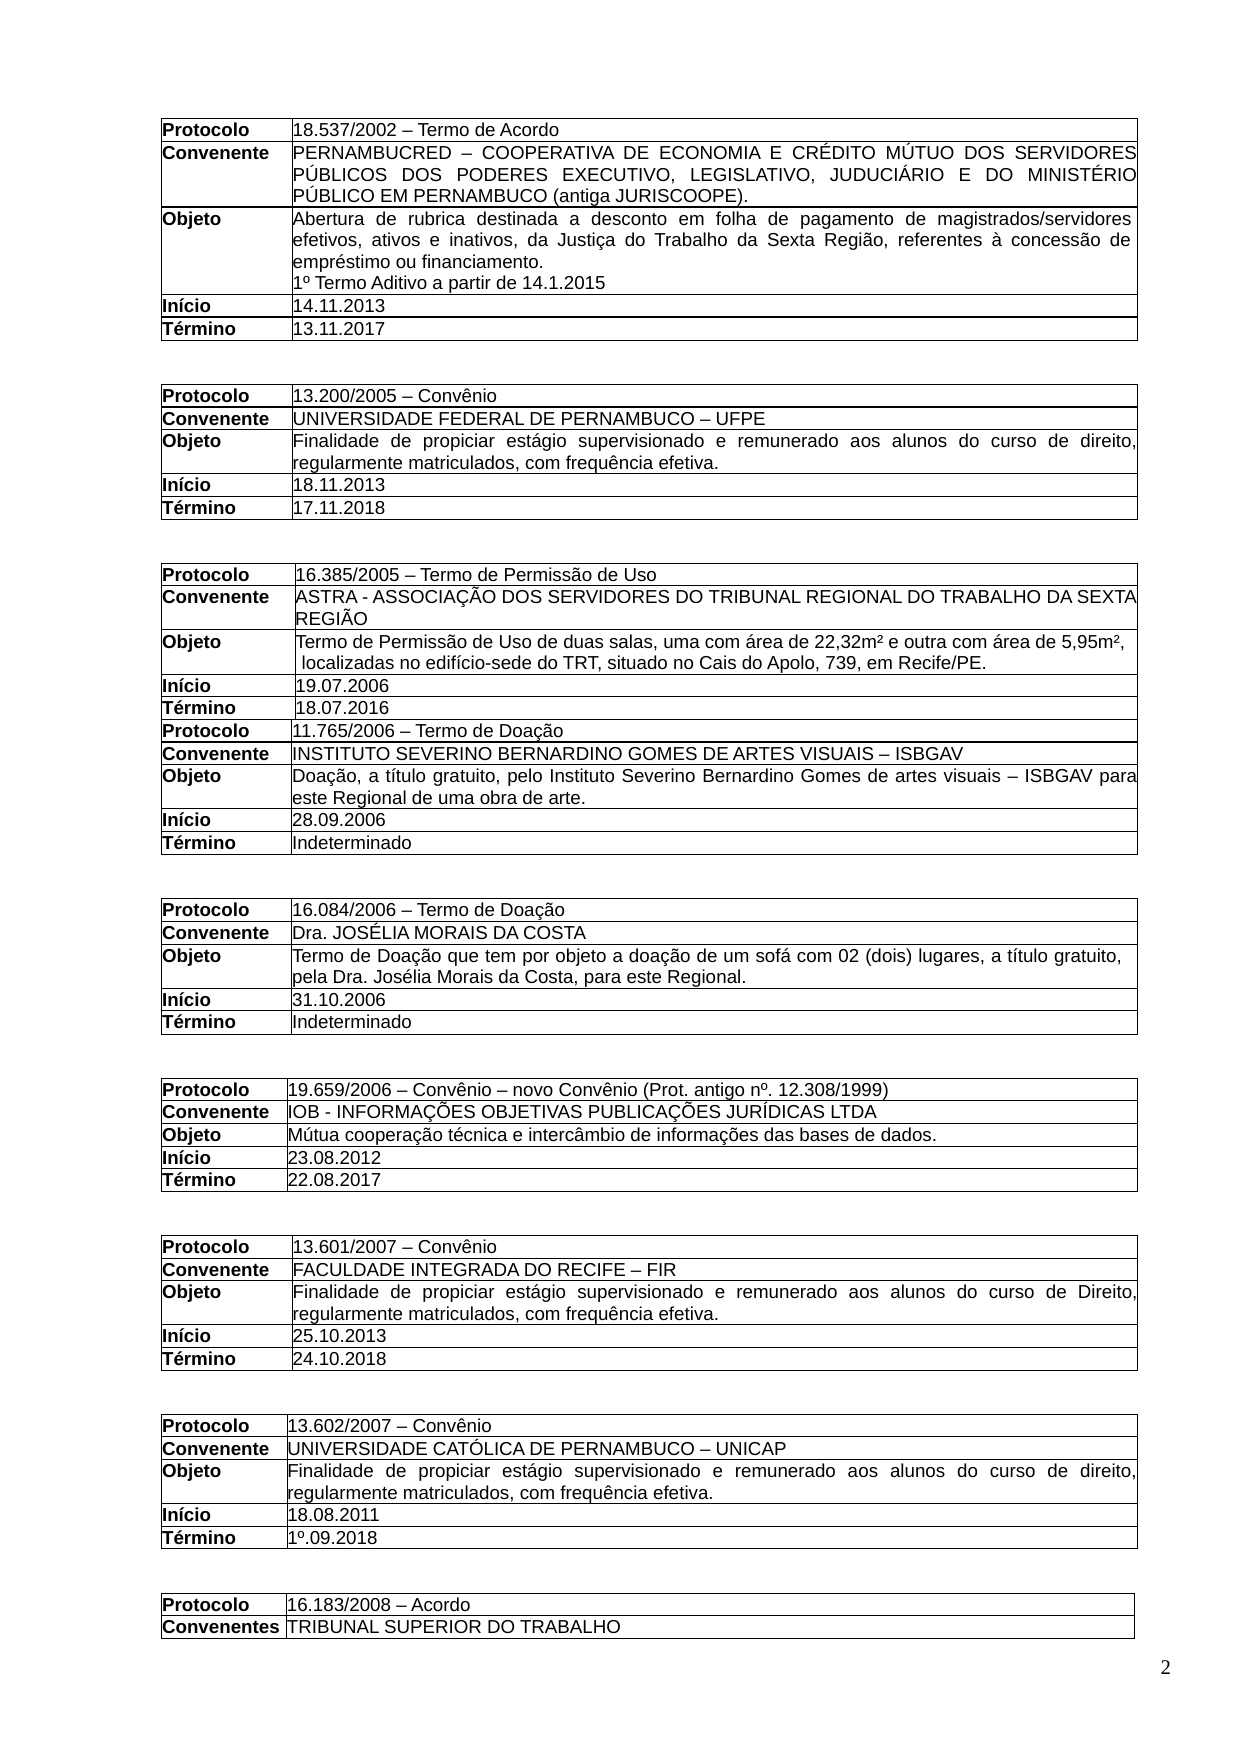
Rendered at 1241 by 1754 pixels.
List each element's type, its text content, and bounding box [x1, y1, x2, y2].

table_header 16.385/2005 – Termo de Permissão de Uso [296, 564, 1137, 585]
table_cell Término [162, 1011, 291, 1033]
table_cell Término [162, 318, 292, 340]
table_cell Finalidade de propiciar estágio supervisionado e remunerado aos alunos do curso de Direito, regularmente matriculados, com frequência efetiva. [293, 1281, 1137, 1324]
table_header Protocolo [162, 1415, 287, 1436]
table_cell 25.10.2013 [293, 1325, 1137, 1347]
table_cell Abertura de rubrica destinada a desconto em folha de pagamento de magistrados/servidores efetivos, ativos e inativos, da Justiça do Trabalho da Sexta Região, referentes à concessão de empréstimo ou financiamento. 1º Termo Aditivo a partir de 14.1.2015 [293, 208, 1137, 294]
table_cell Término [162, 697, 295, 719]
table_cell Indeterminado [292, 832, 1137, 854]
table_cell Convenente [162, 586, 295, 629]
table_cell 11.765/2006 – Termo de Doação [292, 720, 1137, 741]
table_cell Termo de Permissão de Uso de duas salas, uma com área de 22,32m² e outra com área de 5,95m², localizadas no edifício-sede do TRT, situado no Cais do Apolo, 739, em Recife/PE. [296, 630, 1137, 673]
table_cell Mútua cooperação técnica e intercâmbio de informações das bases de dados. [288, 1124, 1137, 1146]
table_cell 23.08.2012 [288, 1147, 1137, 1168]
table_cell 13.11.2017 [293, 318, 1137, 340]
table_cell 14.11.2013 [293, 295, 1137, 316]
table_cell Término [162, 1527, 287, 1548]
table_header Protocolo [162, 564, 295, 585]
table_cell TRIBUNAL SUPERIOR DO TRABALHO [287, 1616, 1134, 1638]
table_cell Término [162, 1348, 292, 1369]
table_header 19.659/2006 – Convênio – novo Convênio (Prot. antigo nº. 12.308/1999) [288, 1079, 1137, 1100]
table_cell Início [162, 1325, 292, 1347]
table_header 13.601/2007 – Convênio [293, 1236, 1137, 1257]
table_header Protocolo [162, 119, 292, 141]
table_cell Protocolo [162, 720, 291, 741]
table_cell 22.08.2017 [288, 1169, 1137, 1191]
table_cell Convenente [162, 408, 292, 429]
table_cell 31.10.2006 [292, 989, 1137, 1010]
table_header Protocolo [162, 1594, 286, 1615]
table_cell Convenente [162, 1101, 287, 1123]
table_cell Finalidade de propiciar estágio supervisionado e remunerado aos alunos do curso de direito, regularmente matriculados, com frequência efetiva. [288, 1460, 1137, 1503]
table_cell Início [162, 474, 292, 496]
table_cell Convenente [162, 1259, 292, 1280]
table_cell Objeto [162, 1281, 292, 1324]
table_cell Objeto [162, 1460, 287, 1503]
table_cell 19.07.2006 [296, 675, 1137, 696]
table_cell Início [162, 675, 295, 696]
table_cell Indeterminado [292, 1011, 1137, 1033]
table_cell Objeto [162, 765, 291, 808]
table_header Protocolo [162, 385, 292, 406]
table_header 16.183/2008 – Acordo [287, 1594, 1134, 1615]
table_cell 18.08.2011 [288, 1504, 1137, 1526]
table_cell Objeto [162, 945, 291, 988]
table_header 16.084/2006 – Termo de Doação [292, 899, 1137, 921]
table_cell Convenentes [162, 1616, 286, 1638]
table_header Protocolo [162, 1236, 292, 1257]
table_cell 1º.09.2018 [288, 1527, 1137, 1548]
table_cell Objeto [162, 630, 295, 673]
table_cell UNIVERSIDADE FEDERAL DE PERNAMBUCO – UFPE [293, 408, 1137, 429]
table_cell Convenente [162, 922, 291, 943]
table_cell Término [162, 832, 291, 854]
table_cell Objeto [162, 1124, 287, 1146]
table_cell Início [162, 1504, 287, 1526]
table_header 13.602/2007 – Convênio [288, 1415, 1137, 1436]
table_cell Término [162, 497, 292, 518]
table_header Protocolo [162, 899, 291, 921]
table_cell Objeto [162, 430, 292, 473]
table_cell Início [162, 295, 292, 316]
table_cell Dra. JOSÉLIA MORAIS DA COSTA [292, 922, 1137, 943]
table_cell 17.11.2018 [293, 497, 1137, 518]
table_cell Convenente [162, 142, 292, 206]
table_cell Finalidade de propiciar estágio supervisionado e remunerado aos alunos do curso de direito, regularmente matriculados, com frequência efetiva. [293, 430, 1137, 473]
table_cell PERNAMBUCRED – COOPERATIVA DE ECONOMIA E CRÉDITO MÚTUO DOS SERVIDORES PÚBLICOS DOS PODERES EXECUTIVO, LEGISLATIVO, JUDUCIÁRIO E DO MINISTÉRIO PÚBLICO EM PERNAMBUCO (antiga JURISCOOPE). [293, 142, 1137, 206]
table_cell Início [162, 989, 291, 1010]
table_cell 24.10.2018 [293, 1348, 1137, 1369]
table_cell Início [162, 809, 291, 831]
table_header 18.537/2002 – Termo de Acordo [293, 119, 1137, 141]
table_cell ASTRA - ASSOCIAÇÃO DOS SERVIDORES DO TRIBUNAL REGIONAL DO TRABALHO DA SEXTA REGIÃO [296, 586, 1137, 629]
table_cell 28.09.2006 [292, 809, 1137, 831]
table_cell Término [162, 1169, 287, 1191]
table_cell Termo de Doação que tem por objeto a doação de um sofá com 02 (dois) lugares, a título gratuito, pela Dra. Josélia Morais da Costa, para este Regional. [292, 945, 1137, 988]
table_cell Convenente [162, 743, 291, 764]
table_cell Doação, a título gratuito, pelo Instituto Severino Bernardino Gomes de artes visuais – ISBGAV para este Regional de uma obra de arte. [292, 765, 1137, 808]
table_cell Início [162, 1147, 287, 1168]
table_cell Convenente [162, 1437, 287, 1459]
table_cell Objeto [162, 208, 292, 294]
table_cell FACULDADE INTEGRADA DO RECIFE – FIR [293, 1259, 1137, 1280]
table_header Protocolo [162, 1079, 287, 1100]
table_cell INSTITUTO SEVERINO BERNARDINO GOMES DE ARTES VISUAIS – ISBGAV [292, 743, 1137, 764]
table_cell IOB - INFORMAÇÕES OBJETIVAS PUBLICAÇÕES JURÍDICAS LTDA [288, 1101, 1137, 1123]
table_cell 18.07.2016 [296, 697, 1137, 719]
table_cell UNIVERSIDADE CATÓLICA DE PERNAMBUCO – UNICAP [288, 1437, 1137, 1459]
table_cell 18.11.2013 [293, 474, 1137, 496]
table_header 13.200/2005 – Convênio [293, 385, 1137, 406]
